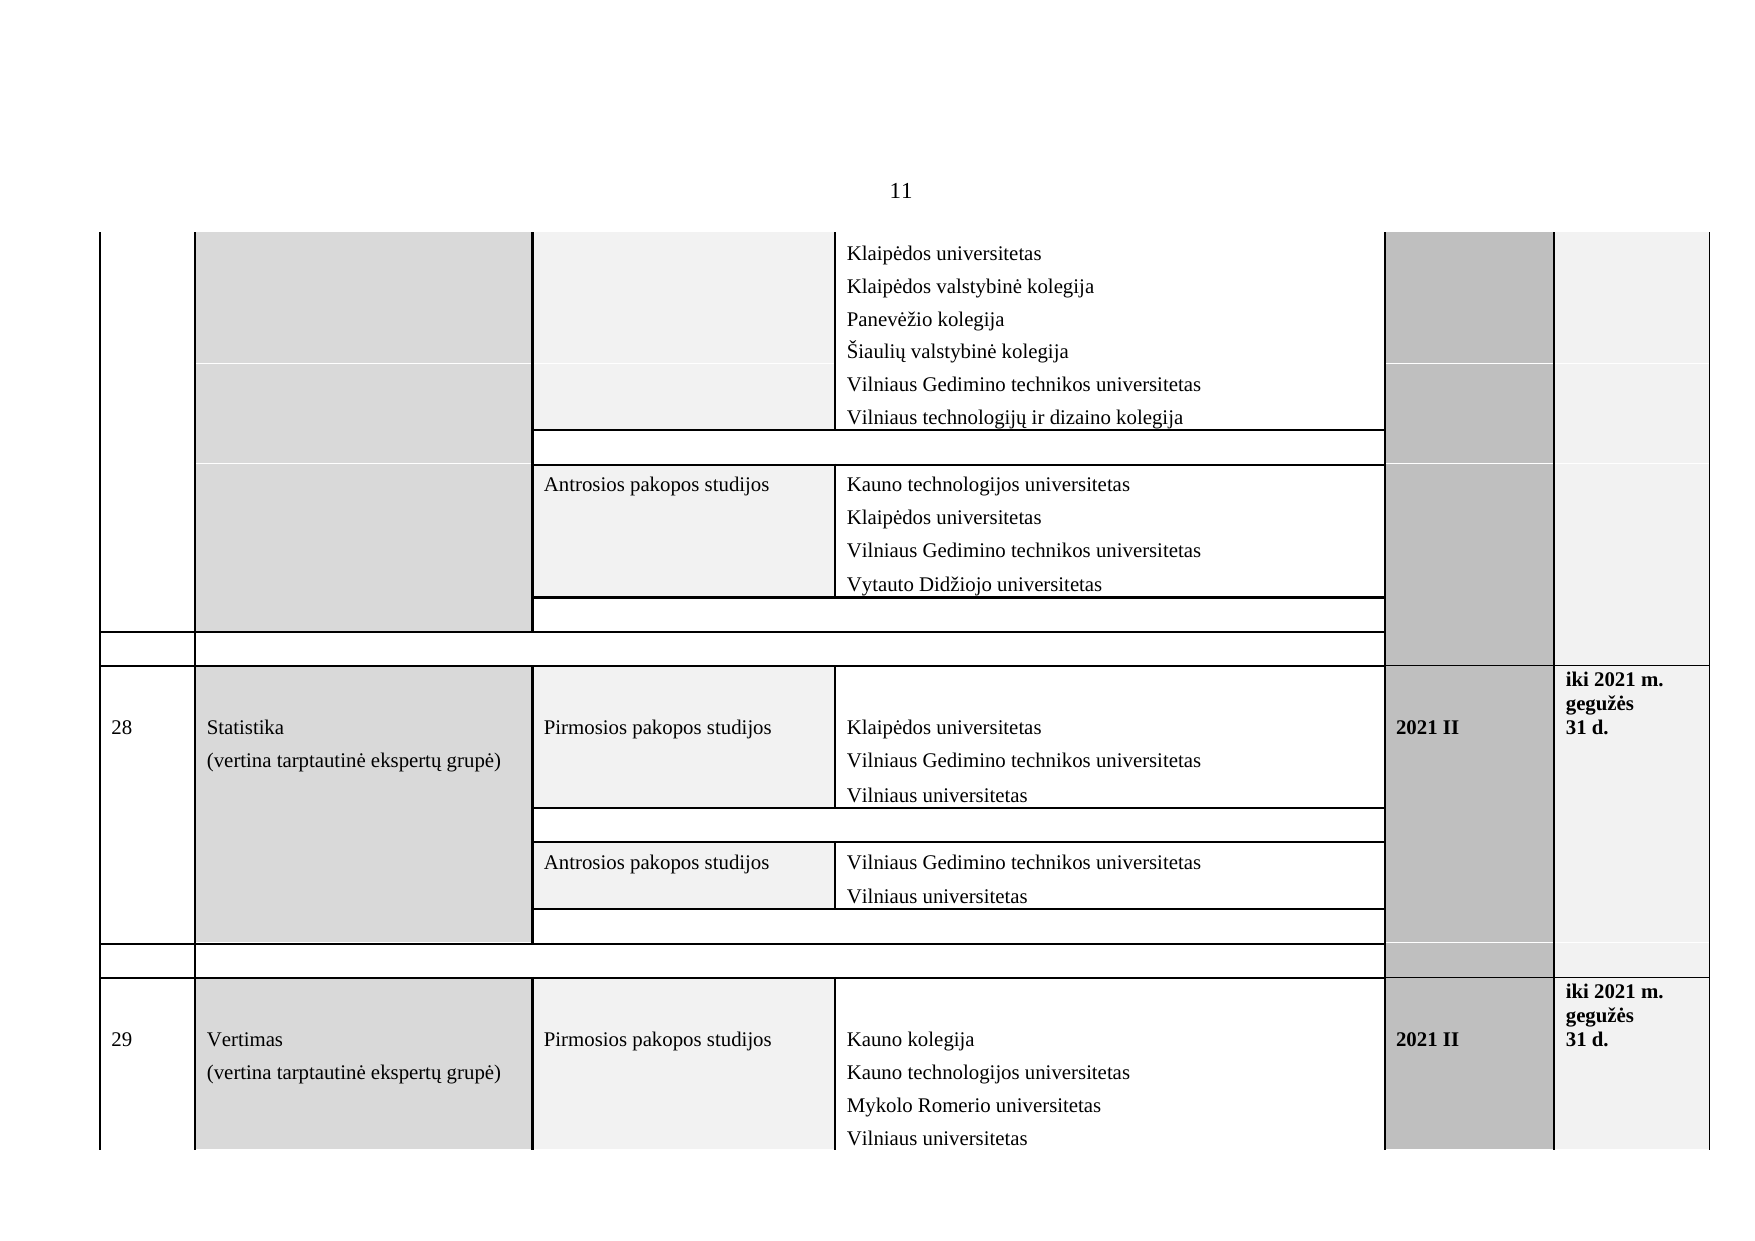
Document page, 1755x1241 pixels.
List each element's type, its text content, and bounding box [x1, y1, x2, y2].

table_cell Vertimas [196, 979, 531, 1051]
table_cell Vilniaus universitetas [836, 772, 1384, 807]
table_cell 29 [101, 979, 194, 1051]
table_cell [1386, 1051, 1553, 1084]
table_cell [1386, 232, 1553, 265]
table_cell [101, 331, 194, 363]
table_cell Vilniaus universitetas [836, 874, 1384, 908]
table_cell Pirmosios pakopos studijos Suma [534, 809, 1384, 841]
table_cell [534, 232, 834, 265]
table_cell [196, 331, 531, 363]
table_cell [1555, 1117, 1709, 1149]
table_cell Vytauto Didžiojo universitetas [836, 562, 1384, 596]
table_cell [196, 596, 531, 631]
table_cell [101, 596, 194, 631]
table_cell [1555, 396, 1709, 429]
table_cell [1555, 562, 1709, 596]
table_cell Statistika Suma [196, 945, 532, 977]
table_cell [1386, 631, 1553, 665]
table_cell [1555, 1051, 1709, 1084]
table_cell [101, 908, 194, 942]
table_cell [1555, 464, 1709, 496]
table_cell [534, 1084, 834, 1117]
table_cell [1555, 265, 1709, 298]
table_cell [101, 807, 194, 841]
table_cell [1555, 772, 1709, 807]
table_cell [534, 331, 834, 363]
table_cell [835, 633, 1384, 665]
table_cell [101, 298, 194, 331]
table_cell [101, 739, 194, 772]
table_cell [196, 232, 531, 265]
table_cell iki 2021 m. gegužės 31 d. [1555, 978, 1709, 1051]
table_cell Vilniaus technologijų ir dizaino kolegija [836, 396, 1384, 429]
table_cell [1555, 874, 1709, 908]
table_cell [196, 807, 531, 841]
table_cell [1555, 631, 1709, 665]
table_cell 2021 II [1386, 978, 1553, 1051]
table_cell [196, 562, 531, 596]
table_cell [1386, 1117, 1553, 1149]
table_cell [101, 396, 194, 429]
table_cell 28 [101, 667, 194, 739]
table_cell [534, 529, 834, 562]
table_cell [534, 265, 834, 298]
table_cell [1386, 331, 1553, 363]
table_cell [101, 1117, 194, 1149]
table_cell [196, 874, 531, 908]
table_cell [101, 364, 194, 396]
table_cell [1555, 739, 1709, 772]
table_cell [196, 1117, 531, 1149]
table_cell [1555, 331, 1709, 363]
table_cell [1555, 596, 1709, 631]
table_cell [534, 396, 834, 429]
table_cell [1386, 807, 1553, 841]
table_cell Statistika [196, 667, 531, 739]
table_cell iki 2021 m. gegužės 31 d. [1555, 666, 1709, 739]
table_cell Klaipėdos valstybinė kolegija [836, 265, 1384, 298]
table_cell [1386, 464, 1553, 496]
table_cell [101, 945, 194, 977]
table_cell [835, 945, 1384, 977]
table_cell [101, 874, 194, 908]
table_cell [1386, 529, 1553, 562]
table_cell [101, 772, 194, 807]
table_cell Mykolo Romerio universitetas [836, 1084, 1384, 1117]
table_cell [101, 1084, 194, 1117]
table_cell [196, 464, 531, 496]
table_cell [1555, 232, 1709, 265]
table_cell [196, 396, 531, 429]
table_cell [1555, 807, 1709, 841]
table_cell [534, 739, 834, 772]
table_cell Antrosios pakopos studijos Suma [534, 599, 1384, 631]
table_cell Vilniaus universitetas [836, 1117, 1384, 1149]
table_cell [101, 562, 194, 596]
table_cell [1555, 1084, 1709, 1117]
table_cell [101, 232, 194, 265]
table_cell [196, 841, 531, 874]
table_cell [1555, 298, 1709, 331]
table_cell [1386, 429, 1553, 463]
table_cell [101, 841, 194, 874]
table_cell [534, 1117, 834, 1149]
table_cell [534, 496, 834, 529]
table_cell [534, 298, 834, 331]
table_cell (vertina tarptautinė ekspertų grupė) [196, 1051, 531, 1084]
table_cell [101, 265, 194, 298]
table_cell [196, 298, 531, 331]
table_cell [196, 1084, 531, 1117]
table_cell Panevėžio kolegija [836, 298, 1384, 331]
table_cell [101, 496, 194, 529]
table_cell [101, 633, 194, 665]
table_cell [1386, 596, 1553, 631]
table_cell Pirmosios pakopos studijos Suma [534, 431, 1384, 463]
table_cell [196, 265, 531, 298]
table_cell [534, 772, 834, 807]
table_cell [196, 772, 531, 807]
table_cell [196, 364, 531, 396]
table_cell [1386, 1084, 1553, 1117]
table_cell (vertina tarptautinė ekspertų grupė) [196, 739, 531, 772]
table_cell Statybos inžinerija Suma [196, 633, 835, 665]
table_cell Vilniaus Gedimino technikos universitetas [836, 364, 1384, 396]
table_cell [1555, 364, 1709, 396]
table_cell Antrosios pakopos studijos Suma [534, 910, 1384, 942]
table_cell [1386, 739, 1553, 772]
table_cell Antrosios pakopos studijos [534, 466, 834, 496]
table_cell [196, 908, 531, 942]
table_cell [1386, 496, 1553, 529]
table_cell [1386, 841, 1553, 874]
table_cell Vilniaus Gedimino technikos universitetas [836, 739, 1384, 772]
table_cell [1555, 841, 1709, 874]
table_cell [1555, 529, 1709, 562]
table_cell [1386, 298, 1553, 331]
table_cell [1386, 562, 1553, 596]
table_cell Kauno technologijos universitetas [836, 1051, 1384, 1084]
table_cell [1555, 429, 1709, 463]
table_cell 2021 II [1386, 666, 1553, 739]
table_cell [534, 874, 834, 908]
table_cell [1386, 874, 1553, 908]
table_cell [1555, 908, 1709, 942]
table_cell [1555, 496, 1709, 529]
table_cell Klaipėdos universitetas [836, 496, 1384, 529]
table_cell [1386, 772, 1553, 807]
table_cell Vilniaus Gedimino technikos universitetas [836, 843, 1384, 874]
table_cell Kauno kolegija [836, 979, 1384, 1051]
table_cell [533, 945, 835, 977]
table_cell Šiaulių valstybinė kolegija [836, 331, 1384, 363]
table_cell [1386, 943, 1553, 977]
table_cell [1386, 396, 1553, 429]
table_cell [1386, 908, 1553, 942]
table_cell [101, 1051, 194, 1084]
table_cell [534, 364, 834, 396]
table_cell [534, 1051, 834, 1084]
table_cell [1386, 265, 1553, 298]
table_cell [1386, 364, 1553, 396]
table_cell [1555, 943, 1709, 977]
table_cell Pirmosios pakopos studijos [534, 979, 834, 1051]
table_cell [196, 429, 531, 463]
table_cell Pirmosios pakopos studijos [534, 667, 834, 739]
table_cell [101, 529, 194, 562]
table_cell Kauno technologijos universitetas [836, 466, 1384, 496]
table_cell Vilniaus Gedimino technikos universitetas [836, 529, 1384, 562]
table_cell Klaipėdos universitetas [836, 232, 1384, 265]
table_cell Klaipėdos universitetas [836, 667, 1384, 739]
table_cell [534, 562, 834, 596]
table_cell [196, 496, 531, 529]
table_cell [101, 429, 194, 463]
table_cell Antrosios pakopos studijos [534, 843, 834, 874]
table_cell [196, 529, 531, 562]
table_cell [101, 464, 194, 496]
